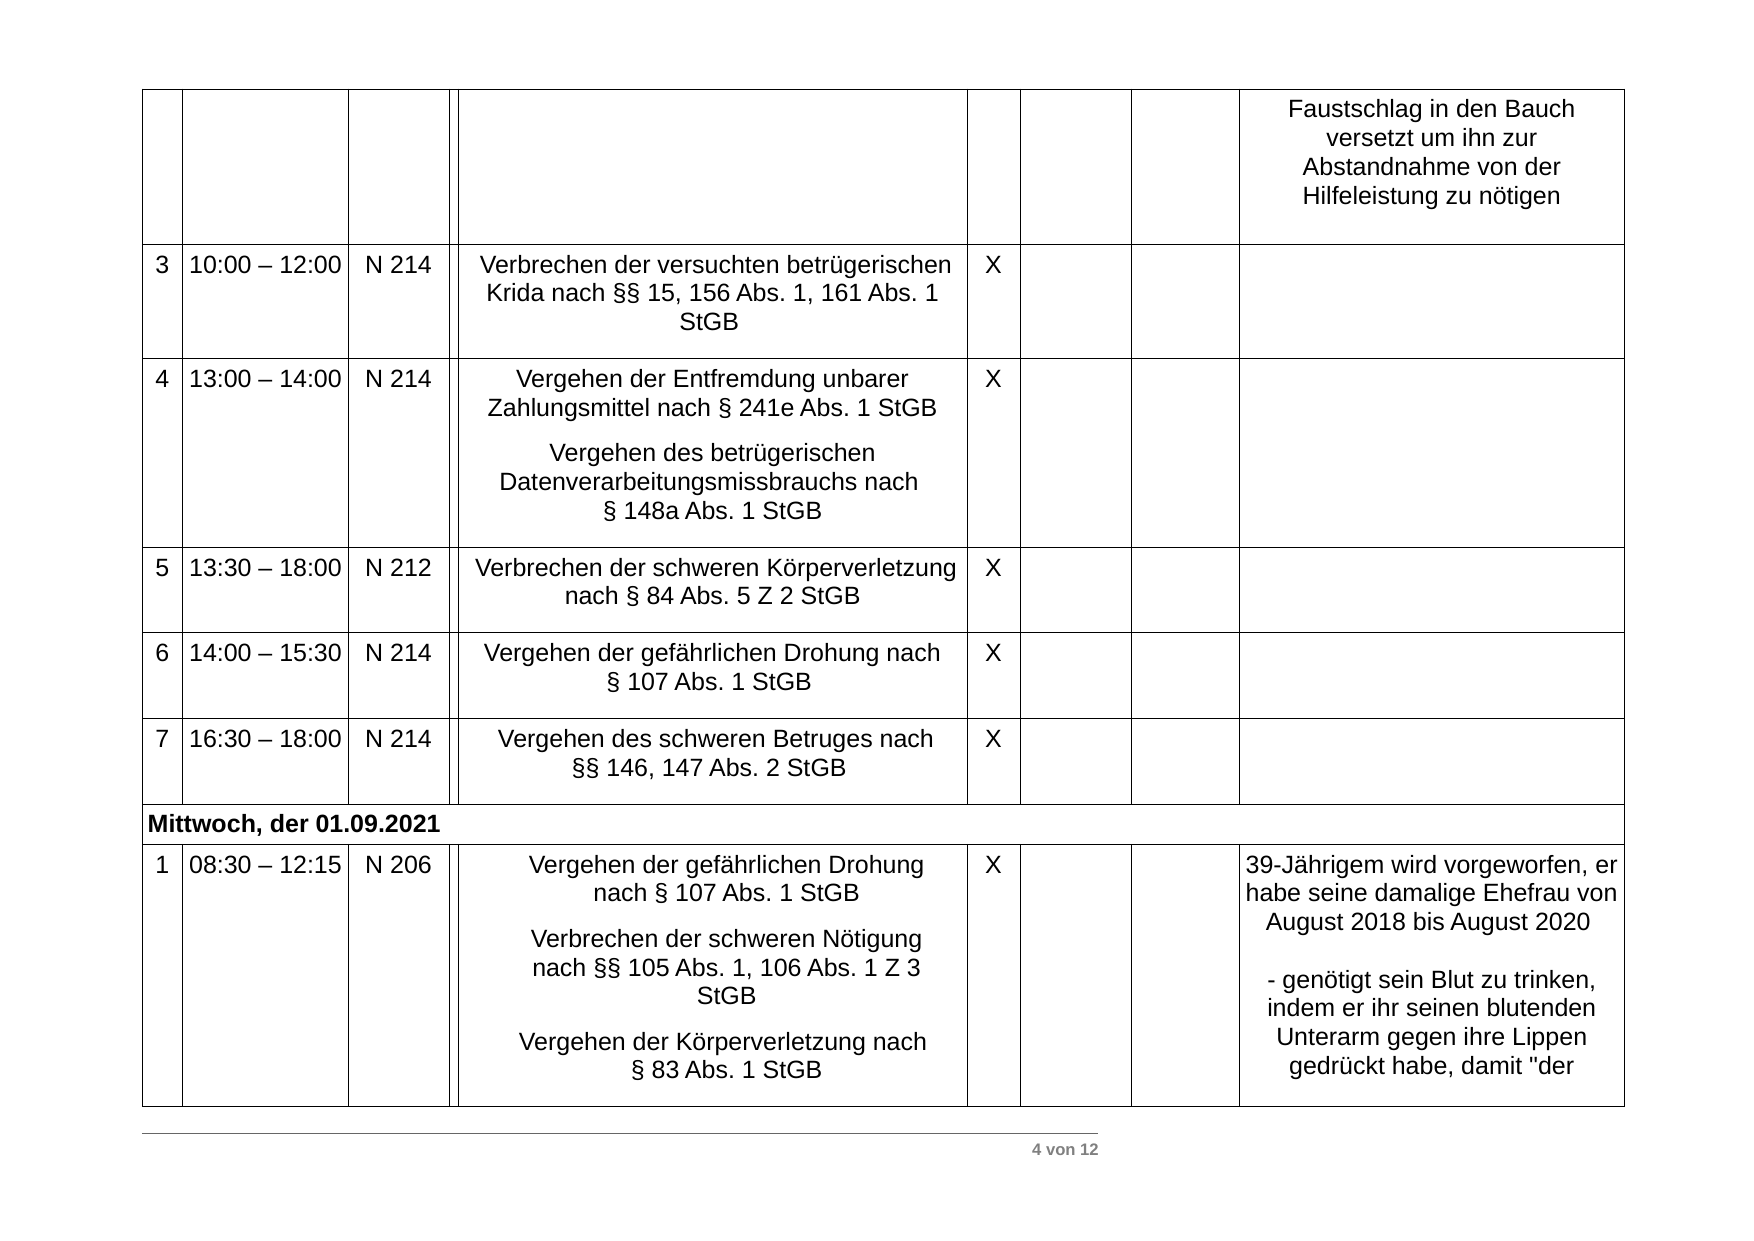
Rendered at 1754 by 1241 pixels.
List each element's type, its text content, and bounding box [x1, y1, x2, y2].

table_cell [1021, 633, 1131, 718]
table_cell [450, 359, 458, 547]
table_cell Verbrechen der versuchten betrügerischen Krida nach §§ 15, 156 Abs. 1, 161 Abs. 1 StGB [459, 245, 967, 358]
table_cell N 206 [349, 845, 449, 1106]
table_cell 1 [143, 845, 182, 1106]
table_cell [968, 90, 1020, 244]
table_cell N 214 [349, 719, 449, 803]
table_cell Vergehen der gefährlichen Drohung nach § 107 Abs. 1 StGB [459, 633, 967, 718]
table_cell [349, 90, 449, 244]
table_cell [450, 633, 458, 718]
table_cell N 214 [349, 633, 449, 718]
table_cell [1132, 633, 1239, 718]
table_cell 39-Jährigem wird vorgeworfen, er habe seine damalige Ehefrau von August 2018 bis August 2020 - genötigt sein Blut zu trinken, indem er ihr seinen blutenden Unterarm gegen ihre Lippen gedrückt habe, damit "der [1240, 845, 1624, 1106]
table_cell [1240, 633, 1624, 718]
table_cell [183, 90, 348, 244]
table_cell [1132, 90, 1239, 244]
table_cell Vergehen der gefährlichen Drohung nach § 107 Abs. 1 StGB Verbrechen der schweren Nötigung nach §§ 105 Abs. 1, 106 Abs. 1 Z 3 StGB Vergehen der Körperverletzung nach § 83 Abs. 1 StGB [459, 845, 967, 1106]
table_cell [1240, 359, 1624, 547]
table_cell [1021, 359, 1131, 547]
table_cell [450, 90, 458, 244]
table_cell Verbrechen der schweren Körperverletzung nach § 84 Abs. 5 Z 2 StGB [459, 548, 967, 632]
table_cell N 214 [349, 359, 449, 547]
table_cell 6 [143, 633, 182, 718]
table_cell 16:30 – 18:00 [183, 719, 348, 803]
table_cell [450, 245, 458, 358]
table_cell [1132, 845, 1239, 1106]
table_cell Mittwoch, der 01.09.2021 [143, 805, 1624, 844]
table_cell [1240, 245, 1624, 358]
table_cell [1021, 548, 1131, 632]
table_cell X [968, 719, 1020, 803]
table_cell X [968, 548, 1020, 632]
table_cell [1132, 359, 1239, 547]
table_cell [450, 548, 458, 632]
table_cell Faustschlag in den Bauch versetzt um ihn zur Abstandnahme von der Hilfeleistung zu nötigen [1240, 90, 1624, 244]
table_cell X [968, 359, 1020, 547]
table_cell X [968, 633, 1020, 718]
table_cell 14:00 – 15:30 [183, 633, 348, 718]
table_cell [450, 845, 458, 1106]
table_cell 7 [143, 719, 182, 803]
table_cell Vergehen der Entfremdung unbarer Zahlungsmittel nach § 241e Abs. 1 StGB Vergehen des betrügerischen Datenverarbeitungsmissbrauchs nach § 148a Abs. 1 StGB [459, 359, 967, 547]
table_cell [1132, 719, 1239, 803]
table_cell [1021, 245, 1131, 358]
table_cell N 214 [349, 245, 449, 358]
table_cell 13:30 – 18:00 [183, 548, 348, 632]
table_cell [1240, 548, 1624, 632]
table_cell 3 [143, 245, 182, 358]
table_cell Vergehen des schweren Betruges nach §§ 146, 147 Abs. 2 StGB [459, 719, 967, 803]
table_cell [450, 719, 458, 803]
table_cell [1240, 719, 1624, 803]
table_cell [1021, 90, 1131, 244]
table_cell N 212 [349, 548, 449, 632]
table_cell [1132, 245, 1239, 358]
table_cell [1021, 719, 1131, 803]
table_cell X [968, 245, 1020, 358]
table_cell 4 [143, 359, 182, 547]
table_cell [143, 90, 182, 244]
table_cell 10:00 – 12:00 [183, 245, 348, 358]
table_cell [1021, 845, 1131, 1106]
table_cell 5 [143, 548, 182, 632]
table_cell 08:30 – 12:15 [183, 845, 348, 1106]
table_cell X [968, 845, 1020, 1106]
table_cell [459, 90, 967, 244]
table_cell 13:00 – 14:00 [183, 359, 348, 547]
table_cell [1132, 548, 1239, 632]
